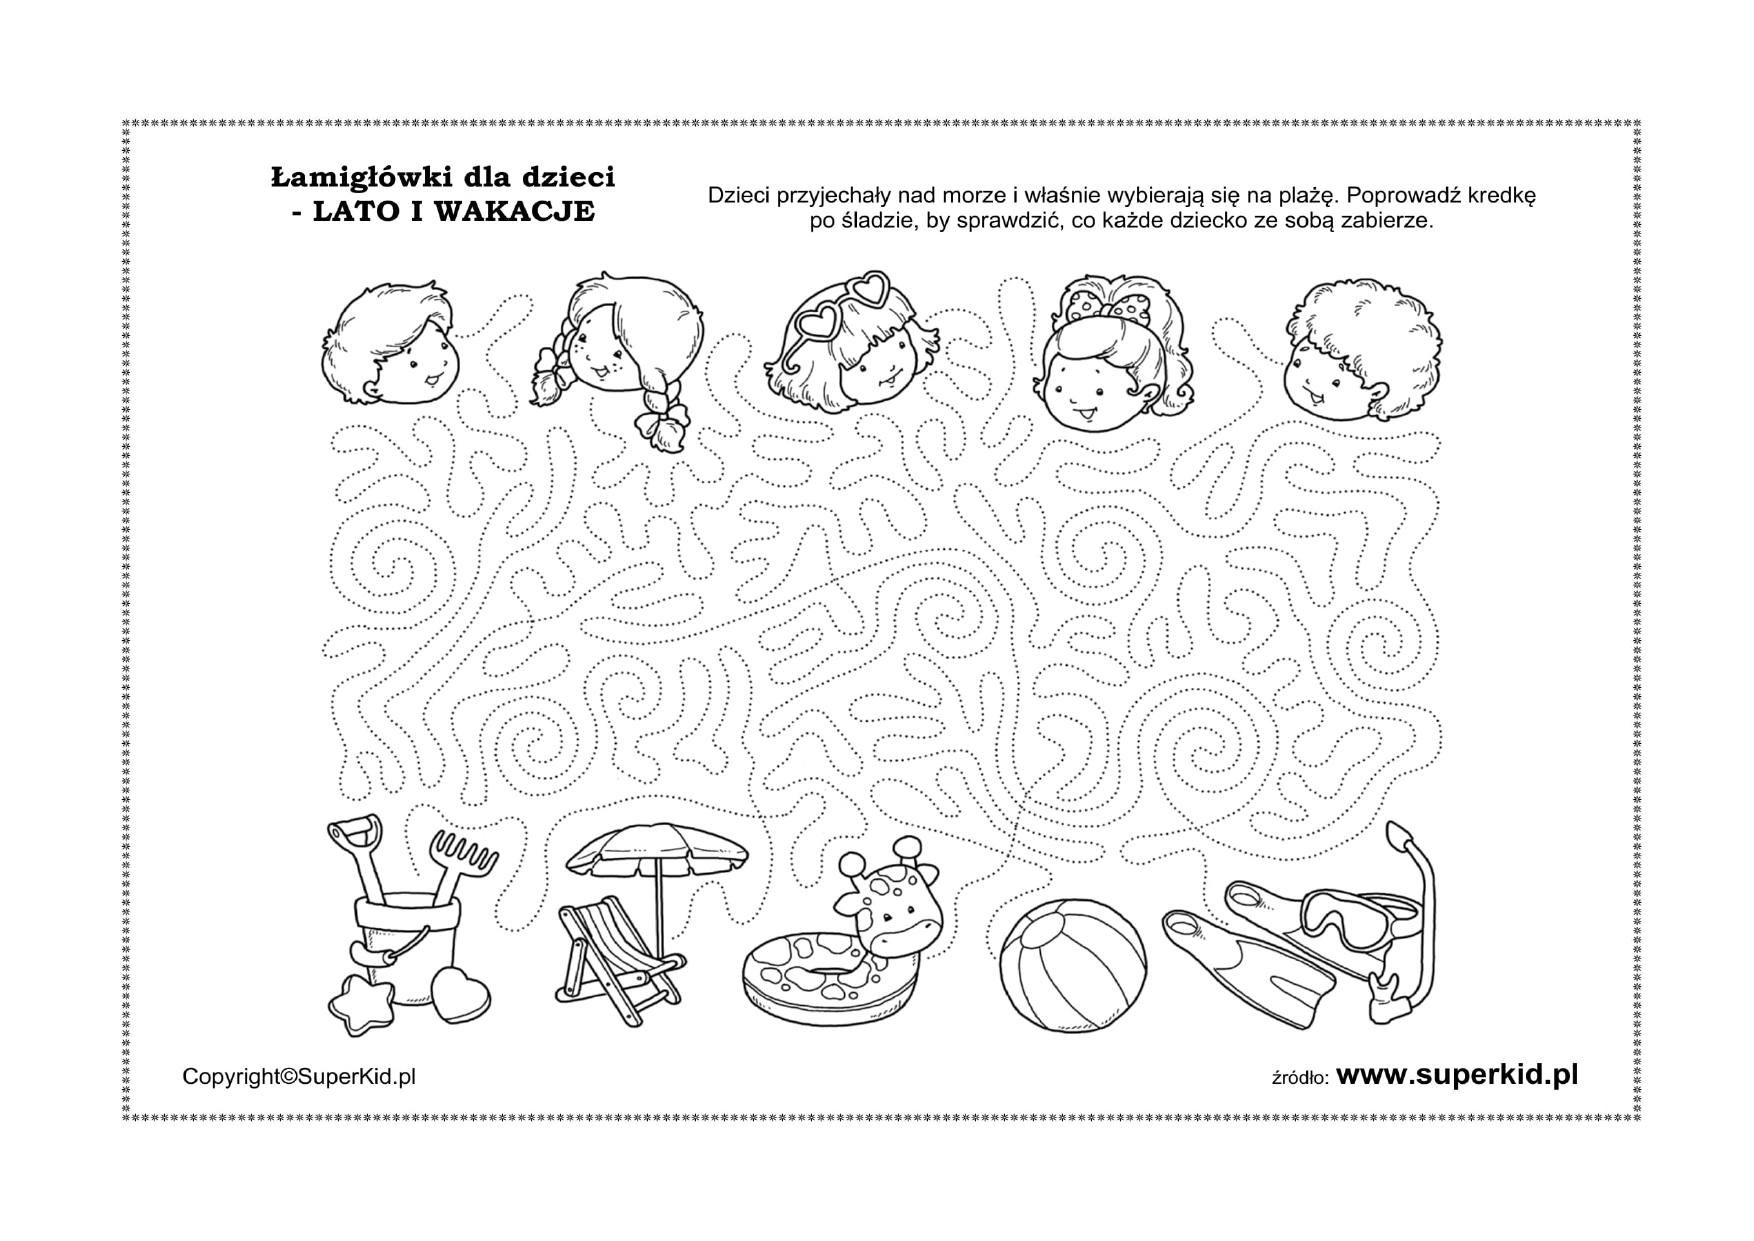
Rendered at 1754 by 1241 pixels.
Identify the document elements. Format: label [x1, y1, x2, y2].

picture [75, 75, 1688, 1166]
